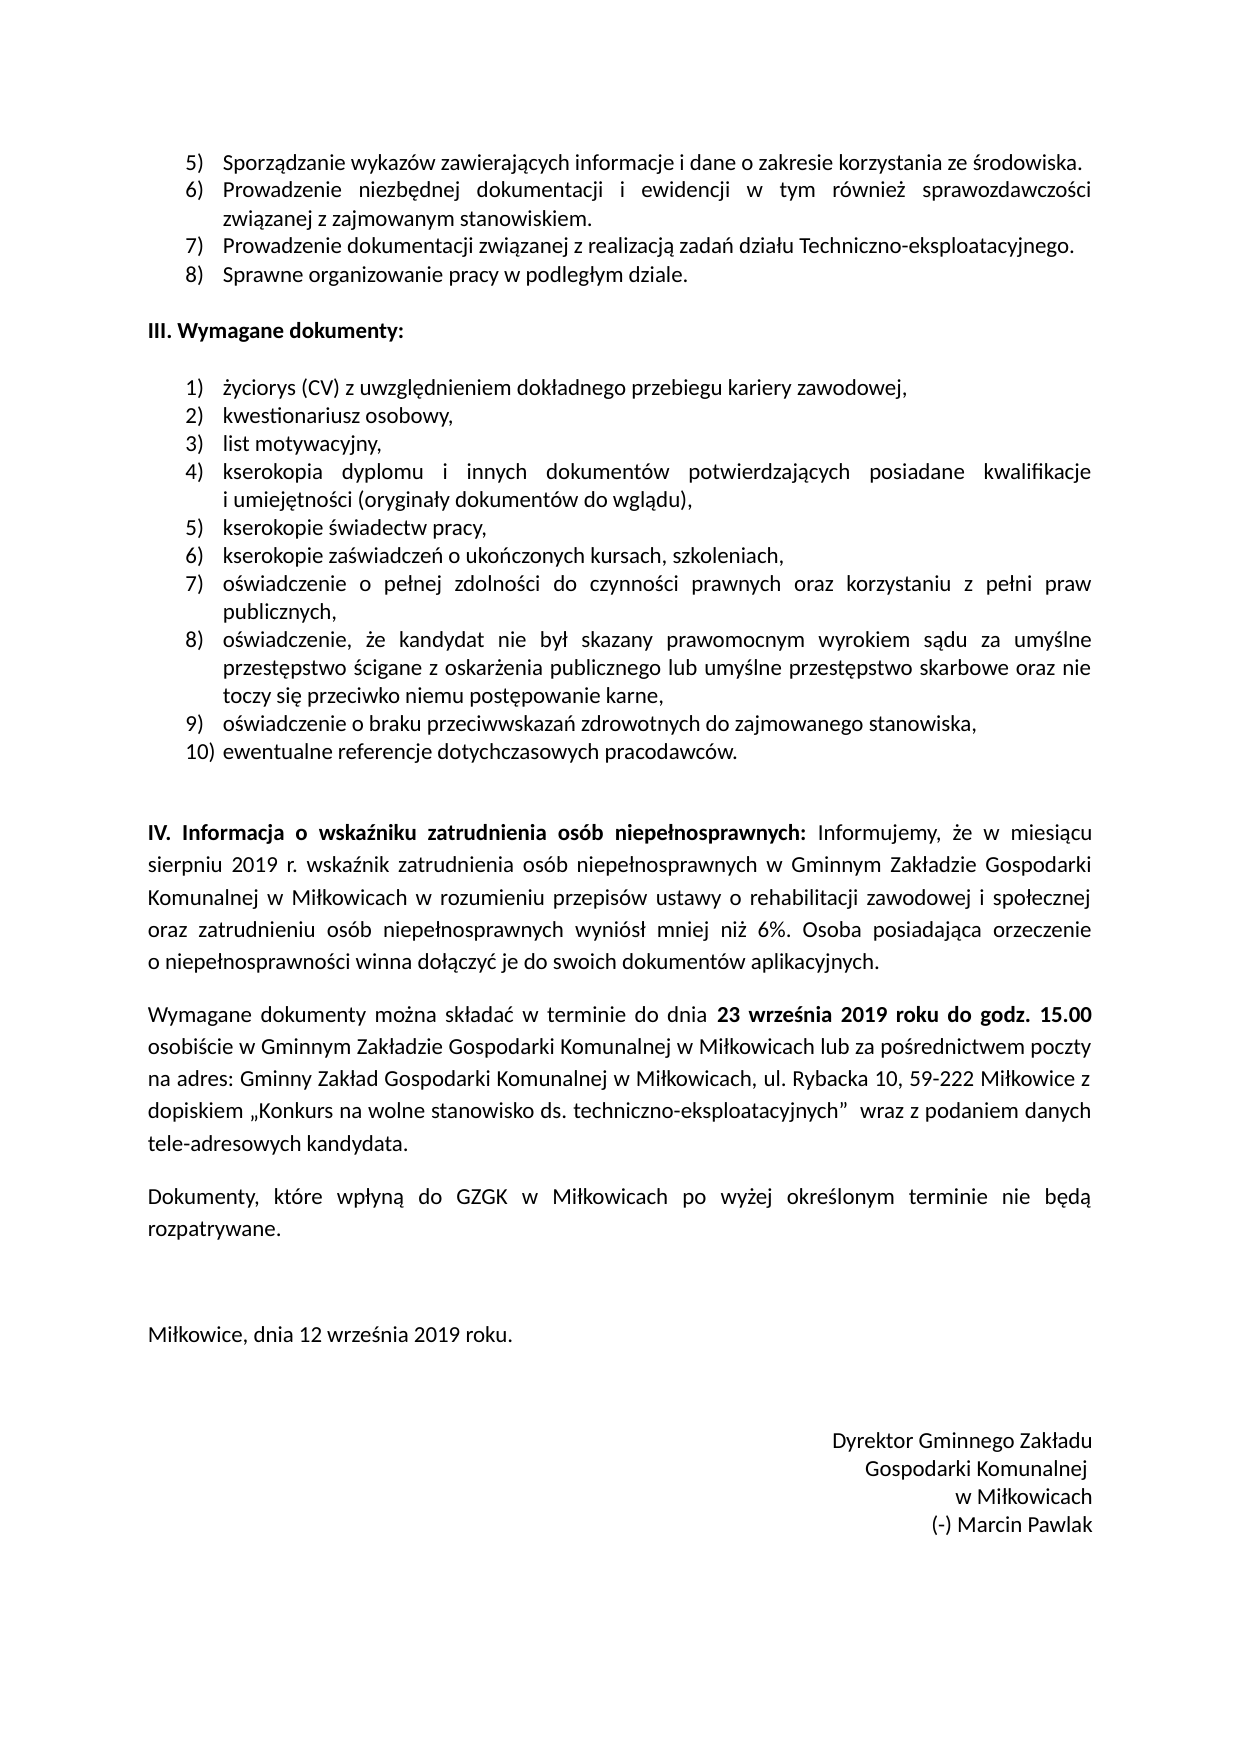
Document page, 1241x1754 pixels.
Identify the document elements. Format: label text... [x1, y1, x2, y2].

text Dyrektor Gminnego Zakładu [148, 1426, 1093, 1454]
text Miłkowice, dnia 12 września 2019 roku. [148, 1320, 1093, 1348]
list życiorys (CV) z uwzględnieniem dokładnego przebiegu kariery zawodowej, [185, 373, 1093, 401]
list Prowadzenie dokumentacji związanej z realizacją zadań działu Techniczno-eksploatacyjnego. [185, 232, 1093, 260]
list oświadczenie o braku przeciwwskazań zdrowotnych do zajmowanego stanowiska, [185, 709, 1093, 737]
text Gospodarki Komunalnej [148, 1454, 1093, 1482]
list list motywacyjny, [185, 429, 1093, 457]
text w Miłkowicach [148, 1482, 1093, 1510]
list kserokopie świadectw pracy, [185, 513, 1093, 541]
list oświadczenie o pełnej zdolności do czynności prawnych oraz korzystaniu z pełni praw publicznych, [185, 569, 1093, 625]
text Dokumenty, które wpłyną do GZGK w Miłkowicach po wyżej określonym terminie nie będą rozpatrywane. [148, 1182, 1093, 1242]
list kserokopia dyplomu i innych dokumentów potwierdzających posiadane kwalifikacje i umiejętności (oryginały dokumentów do wglądu), [185, 457, 1093, 513]
list oświadczenie, że kandydat nie był skazany prawomocnym wyrokiem sądu za umyślne przestępstwo ścigane z oskarżenia publicznego lub umyślne przestępstwo skarbowe oraz nie toczy się przeciwko niemu postępowanie karne, [185, 625, 1093, 709]
list Sprawne organizowanie pracy w podległym dziale. [185, 260, 1093, 288]
list kserokopie zaświadczeń o ukończonych kursach, szkoleniach, [185, 541, 1093, 569]
text (-) Marcin Pawlak [148, 1510, 1093, 1538]
list ewentualne referencje dotychczasowych pracodawców. [185, 737, 1093, 765]
text III. Wymagane dokumenty: [148, 316, 1093, 344]
text Wymagane dokumenty można składać w terminie do dnia 23 września 2019 roku do godz. 15.00 osobiście w Gminnym Zakładzie Gospodarki Komunalnej w Miłkowicach lub za pośrednictwem poczty na adres: Gminny Zakład Gospodarki Komunalnej w Miłkowicach, ul. Rybacka 10, 59-222 Miłkowice z dopiskiem „Konkurs na wolne stanowisko ds. techniczno-eksploatacyjnych” wraz z podaniem danych tele-adresowych kandydata. [148, 1000, 1093, 1157]
text IV. Informacja o wskaźniku zatrudnienia osób niepełnosprawnych: Informujemy, że w miesiącu sierpniu 2019 r. wskaźnik zatrudnienia osób niepełnosprawnych w Gminnym Zakładzie Gospodarki Komunalnej w Miłkowicach w rozumieniu przepisów ustawy o rehabilitacji zawodowej i społecznej oraz zatrudnieniu osób niepełnosprawnych wyniósł mniej niż 6%. Osoba posiadająca orzeczenie o niepełnosprawności winna dołączyć je do swoich dokumentów aplikacyjnych. [148, 818, 1093, 975]
list Prowadzenie niezbędnej dokumentacji i ewidencji w tym również sprawozdawczości związanej z zajmowanym stanowiskiem. [185, 176, 1093, 232]
list Sporządzanie wykazów zawierających informacje i dane o zakresie korzystania ze środowiska. [185, 148, 1093, 176]
list kwestionariusz osobowy, [185, 401, 1093, 429]
